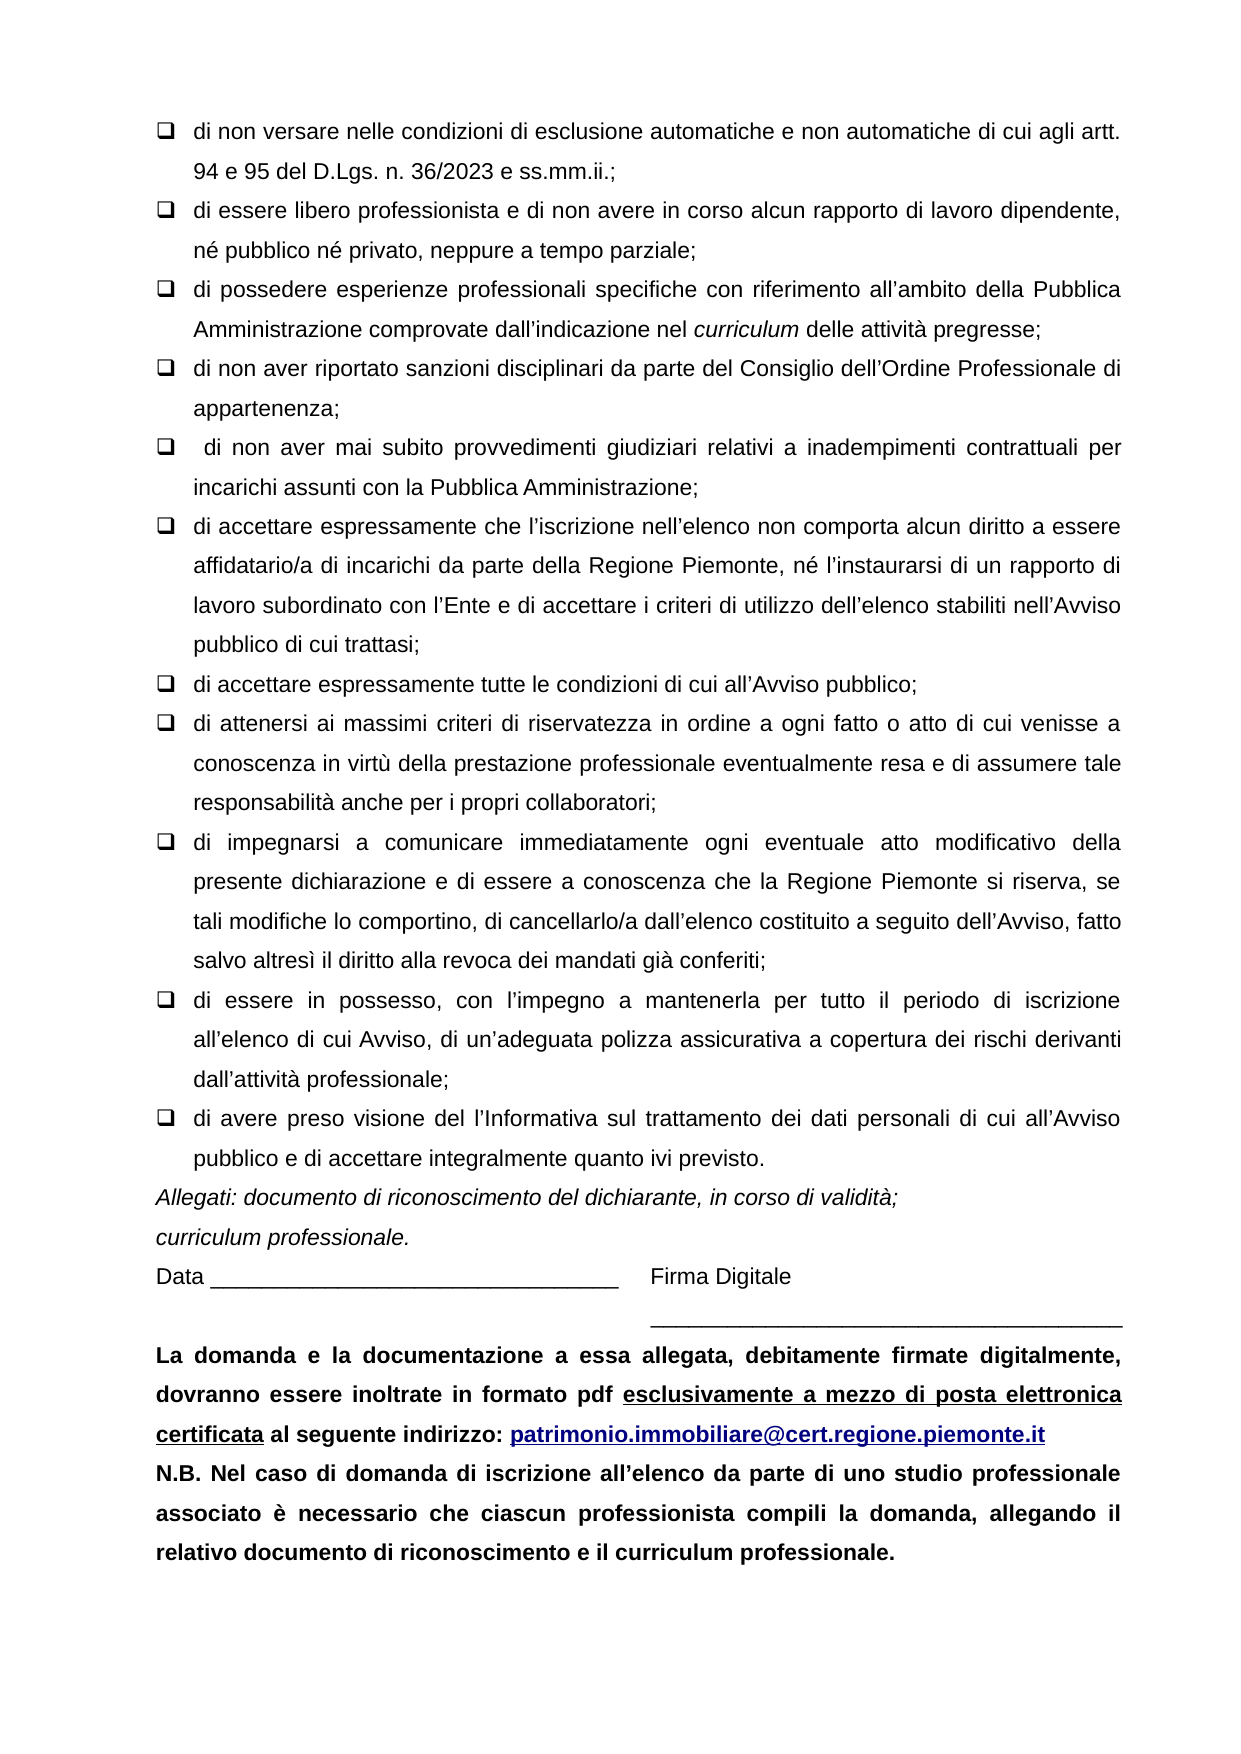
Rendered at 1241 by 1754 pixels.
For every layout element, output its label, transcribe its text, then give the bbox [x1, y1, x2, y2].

text Allegati: documento di riconoscimento del dichiarante, in corso di validità; [156, 1184, 1122, 1210]
text N.B. Nel caso di domanda di iscrizione all’elenco da parte di uno studio professionale associato è necessario che ciascun professionista compili la domanda, allegando il relativo documento di riconoscimento e il curriculum professionale. [156, 1460, 1122, 1566]
list di possedere esperienze professionali specifiche con riferimento all’ambito della Pubblica Amministrazione comprovate dall’indicazione nel curriculum delle attività pregresse; [156, 276, 1122, 342]
list di accettare espressamente tutte le condizioni di cui all’Avviso pubblico; [156, 671, 1122, 697]
text Data ________________________________ Firma Digitale [156, 1263, 1122, 1289]
list di non versare nelle condizioni di esclusione automatiche e non automatiche di cui agli artt. 94 e 95 del D.Lgs. n. 36/2023 e ss.mm.ii.; [156, 118, 1122, 184]
list di essere in possesso, con l’impegno a mantenerla per tutto il periodo di iscrizione all’elenco di cui Avviso, di un’adeguata polizza assicurativa a copertura dei rischi derivanti dall’attività professionale; [156, 987, 1122, 1092]
list di accettare espressamente che l’iscrizione nell’elenco non comporta alcun diritto a essere affidatario/a di incarichi da parte della Regione Piemonte, né l’instaurarsi di un rapporto di lavoro subordinato con l’Ente e di accettare i criteri di utilizzo dell’elenco stabiliti nell’Avviso pubblico di cui trattasi; [156, 513, 1122, 658]
list di attenersi ai massimi criteri di riservatezza in ordine a ogni fatto o atto di cui venisse a conoscenza in virtù della prestazione professionale eventualmente resa e di assumere tale responsabilità anche per i propri collaboratori; [156, 710, 1122, 816]
text curriculum professionale. [156, 1223, 1122, 1250]
list di impegnarsi a comunicare immediatamente ogni eventuale atto modificativo della presente dichiarazione e di essere a conoscenza che la Regione Piemonte si riserva, se tali modifiche lo comportino, di cancellarlo/a dall’elenco costituito a seguito dell’Avviso, fatto salvo altresì il diritto alla revoca dei mandati già conferiti; [156, 829, 1122, 973]
list di non aver mai subito provvedimenti giudiziari relativi a inadempimenti contrattuali per incarichi assunti con la Pubblica Amministrazione; [156, 434, 1122, 500]
text _____________________________________ La domanda e la documentazione a essa allegata, debitamente firmate digitalmente, dovranno essere inoltrate in formato pdf esclusivamente a mezzo di posta elettronica certificata al seguente indirizzo: patrimonio.immobiliare@cert.regione.piemonte.it [156, 1302, 1122, 1447]
list di essere libero professionista e di non avere in corso alcun rapporto di lavoro dipendente, né pubblico né privato, neppure a tempo parziale; [156, 197, 1122, 263]
list di non aver riportato sanzioni disciplinari da parte del Consiglio dell’Ordine Professionale di appartenenza; [156, 355, 1122, 421]
list di avere preso visione del l’Informativa sul trattamento dei dati personali di cui all’Avviso pubblico e di accettare integralmente quanto ivi previsto. [156, 1105, 1122, 1171]
